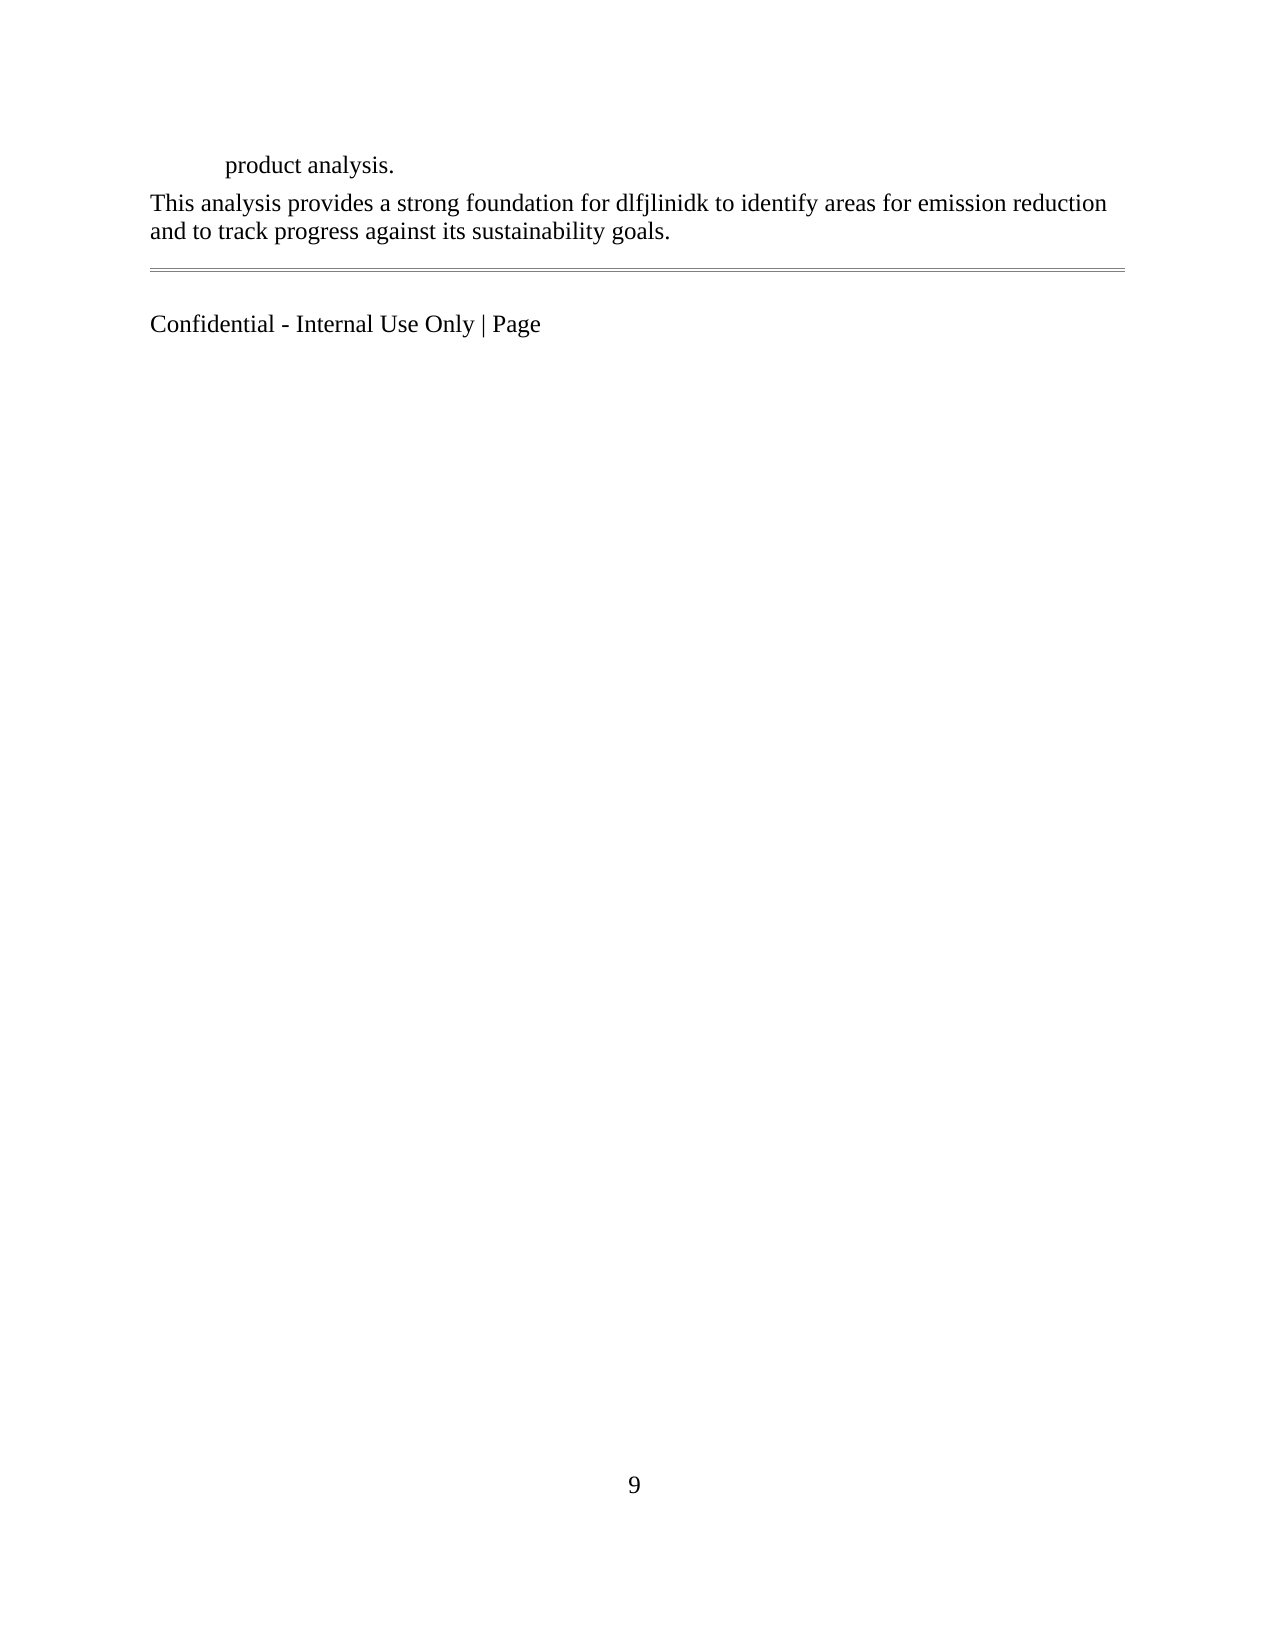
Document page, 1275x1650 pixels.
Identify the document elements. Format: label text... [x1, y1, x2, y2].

text This analysis provides a strong foundation for dlfjlinidk to identify areas for emission reduction and to track progress against its sustainability goals. [150, 188, 1125, 245]
text Confidential - Internal Use Only | Page [150, 309, 1125, 338]
list product analysis. [187, 150, 1125, 179]
